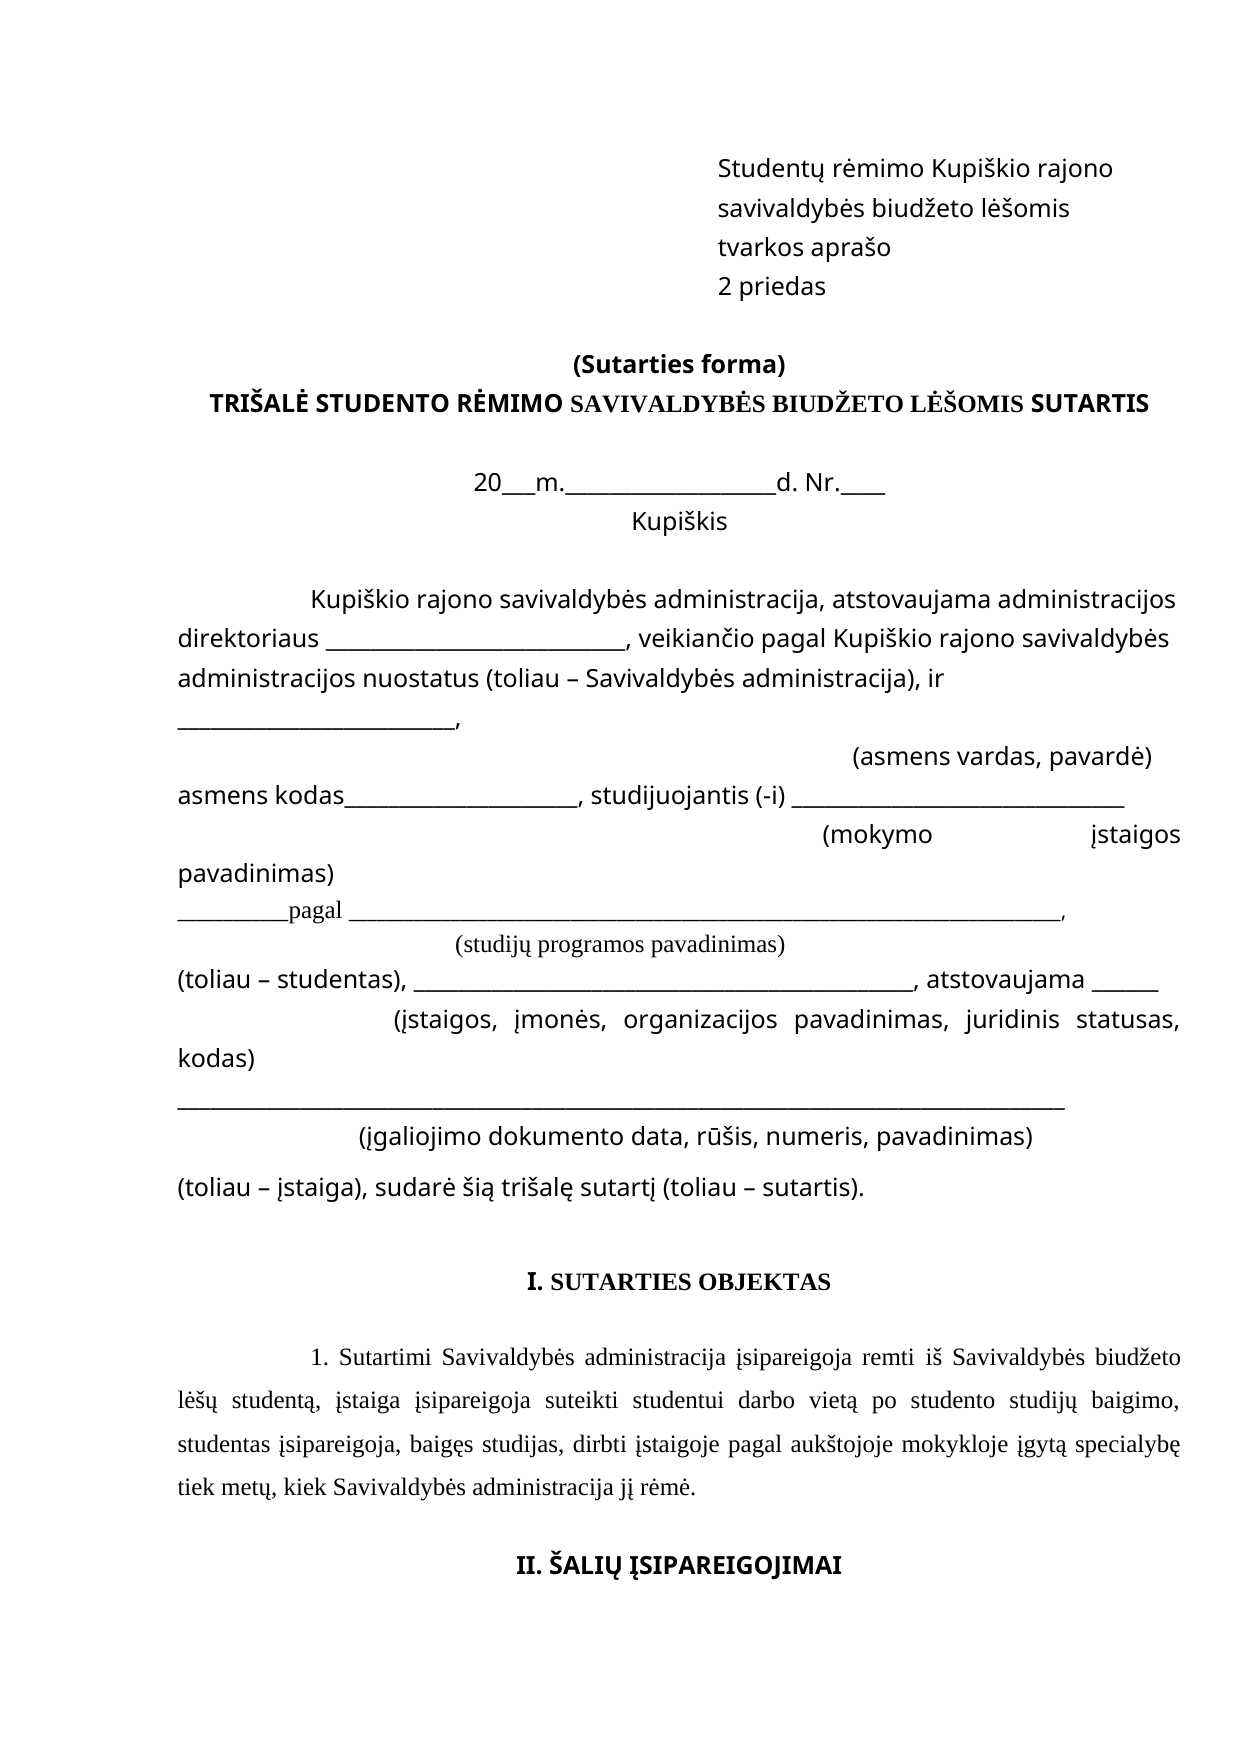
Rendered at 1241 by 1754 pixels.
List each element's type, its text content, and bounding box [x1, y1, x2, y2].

text direktoriaus ___________________________, veikiančio pagal Kupiškio rajono savivaldybės [177, 621, 1181, 655]
text (asmens vardas, pavardė) [704, 739, 1181, 773]
text I. SUTARTIES OBJEKTAS [177, 1264, 1181, 1298]
text 2 priedas [582, 269, 1181, 303]
text ________________________________________________________________________________ [177, 1080, 1181, 1114]
text Kupiškis [177, 504, 1181, 538]
text (studijų programos pavadinimas) [177, 929, 1181, 958]
text (Sutarties forma) [177, 347, 1181, 381]
text (įgaliojimo dokumento data, rūšis, numeris, pavadinimas) [177, 1119, 1181, 1153]
text 20___m.___________________d. Nr.____ [177, 464, 1181, 498]
text TRIŠALĖ STUDENTO RĖMIMO SAVIVALDYBĖS BIUDŽETO LĖŠOMIS SUTARTIS [177, 386, 1181, 420]
text (mokymo įstaigos pavadinimas) [177, 817, 1181, 890]
text 1. Sutartimi Savivaldybės administracija įsipareigoja remti iš Savivaldybės biudžeto lėšų studentą, įstaiga įsipareigoja suteikti studentui darbo vietą po studento studijų baigimo, studentas įsipareigoja, baigęs studijas, dirbti įstaigoje pagal aukštojoje mokykloje įgytą specialybę tiek metų, kiek Savivaldybės administracija jį rėmė. [177, 1342, 1181, 1501]
text tvarkos aprašo [717, 229, 1181, 263]
text II. ŠALIŲ ĮSIPAREIGOJIMAI [177, 1548, 1181, 1582]
text asmens kodas_____________________, studijuojantis (-i) ______________________________ [177, 778, 1181, 812]
text (toliau – įstaiga), sudarė šią trišalę sutartį (toliau – sutartis). [177, 1170, 1181, 1204]
text (įstaigos, įmonės, organizacijos pavadinimas, juridinis statusas, kodas) [177, 1001, 1181, 1074]
text (toliau – studentas), _____________________________________________, atstovaujama ______ [177, 962, 1181, 996]
text administracijos nuostatus (toliau – Savivaldybės administracija), ir _________________________, [177, 660, 1181, 733]
text ____________pagal _____________________________________________________________________________, [177, 895, 1181, 925]
text Kupiškio rajono savivaldybės administracija, atstovaujama administracijos [177, 582, 1181, 616]
text Studentų rėmimo Kupiškio rajono savivaldybės biudžeto lėšomis [717, 151, 1181, 224]
